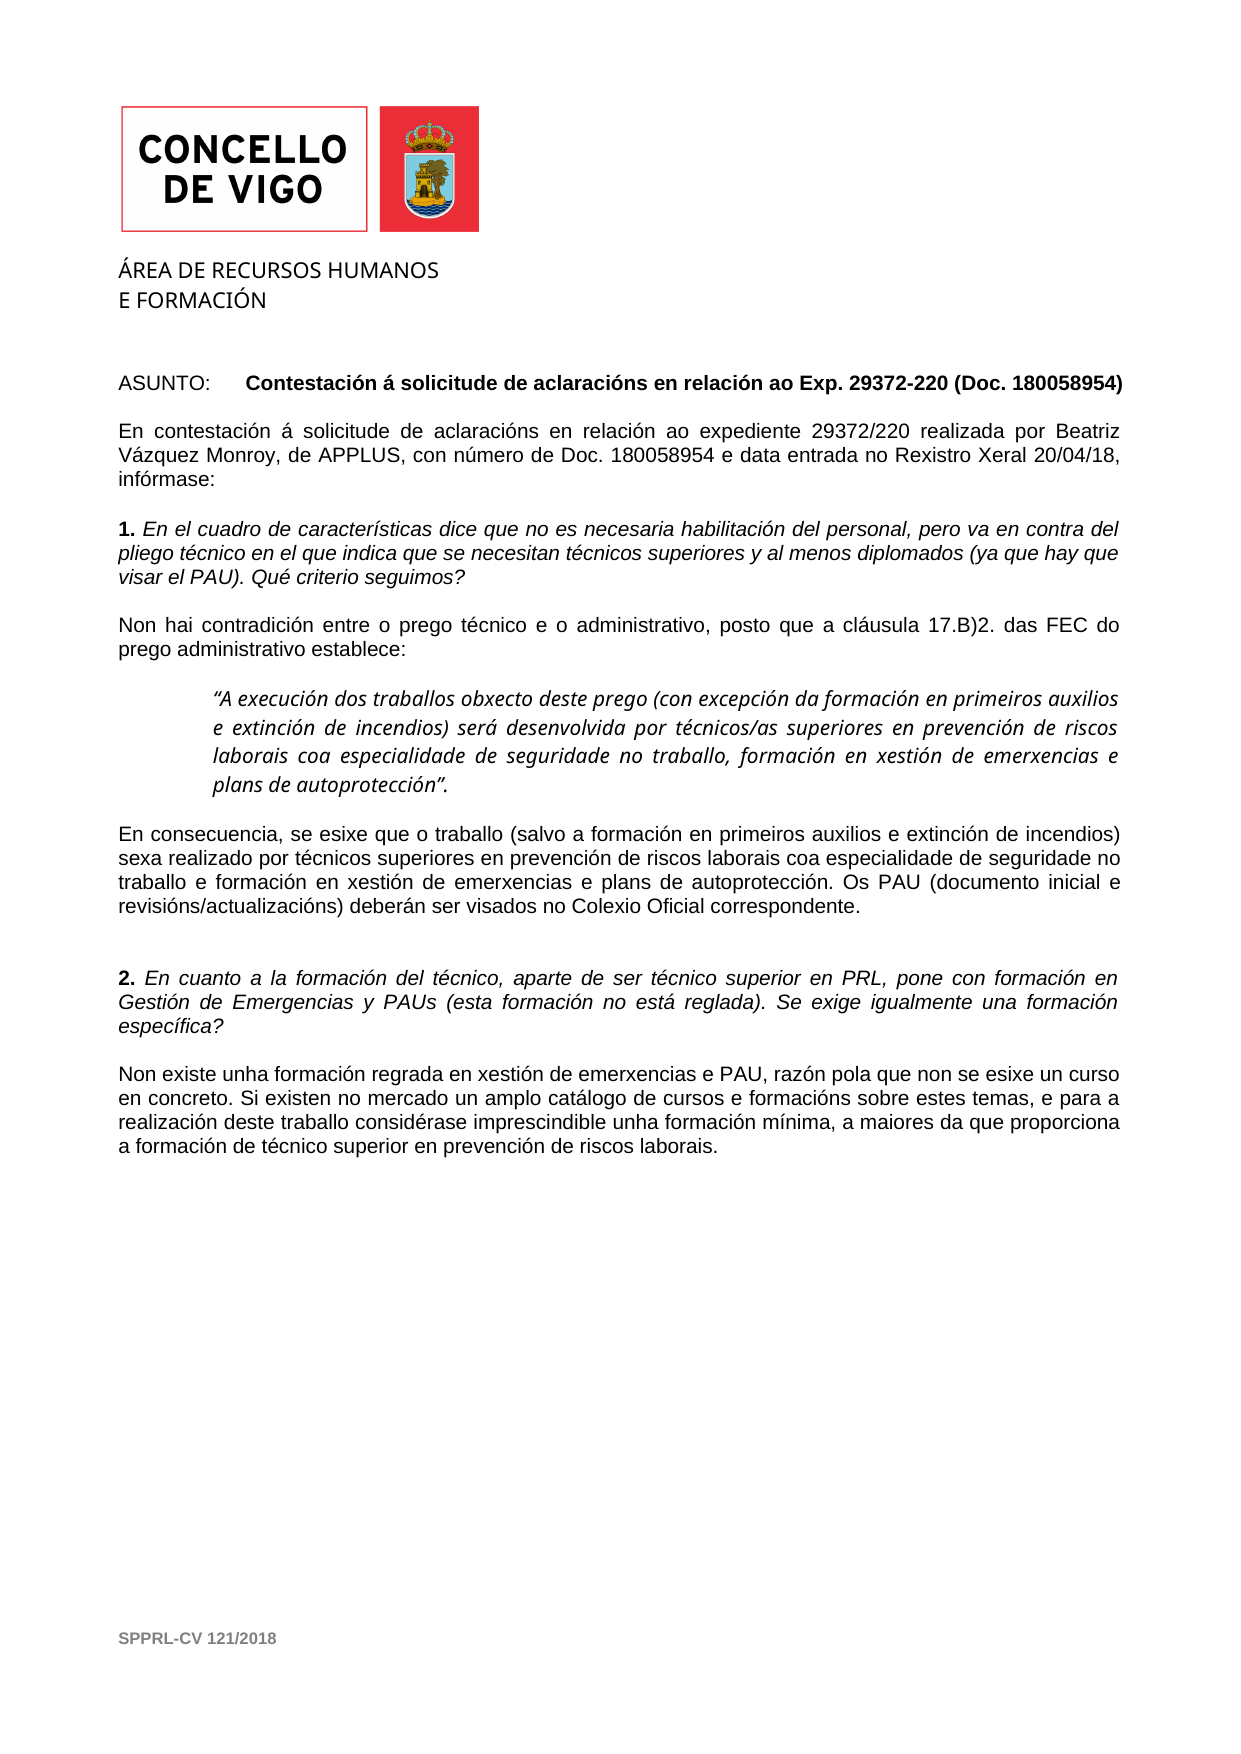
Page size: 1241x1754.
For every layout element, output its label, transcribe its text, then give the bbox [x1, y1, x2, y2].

text En contestación á solicitude de aclaracións en relación ao expediente 29372/220 realizada por Beatriz Vázquez Monroy, de APPLUS, con número de Doc. 180058954 e data entrada no Rexistro Xeral 20/04/18, infórmase: [118, 418, 1122, 490]
text En consecuencia, se esixe que o traballo (salvo a formación en primeiros auxilios e extinción de incendios) sexa realizado por técnicos superiores en prevención de riscos laborais coa especialidade de seguridade no traballo e formación en xestión de emerxencias e plans de autoprotección. Os PAU (documento inicial e revisións/actualizacións) deberán ser visados no Colexio Oficial correspondente. [118, 822, 1122, 918]
text Non existe unha formación regrada en xestión de emerxencias e PAU, razón pola que non se esixe un curso en concreto. Si existen no mercado un amplo catálogo de cursos e formacións sobre estes temas, e para a realización deste traballo considérase imprescindible unha formación mínima, a maiores da que proporciona a formación de técnico superior en prevención de riscos laborais. [118, 1062, 1122, 1158]
text 1. En el cuadro de características dice que no es necesaria habilitación del personal, pero va en contra del pliego técnico en el que indica que se necesitan técnicos superiores y al menos diplomados (ya que hay que visar el PAU). Qué criterio seguimos? [118, 517, 1122, 589]
picture [121, 106, 479, 232]
text Non hai contradición entre o prego técnico e o administrativo, posto que a cláusula 17.B)2. das FEC do prego administrativo establece: [118, 613, 1122, 661]
list “A execución dos traballos obxecto deste prego (con excepción da formación en primeiros auxilios e extinción de incendios) será desenvolvida por técnicos/as superiores en prevención de riscos laborais coa especialidade de seguridade no traballo, formación en xestión de emerxencias e plans de autoprotección”. [213, 684, 1122, 798]
text 2. En cuanto a la formación del técnico, aparte de ser técnico superior en PRL, pone con formación en Gestión de Emergencias y PAUs (esta formación no está reglada). Se exige igualmente una formación específica? [118, 966, 1122, 1038]
text ASUNTO: Contestación á solicitude de aclaracións en relación ao Exp. 29372-220 (Doc. 180058954) [118, 371, 1140, 394]
